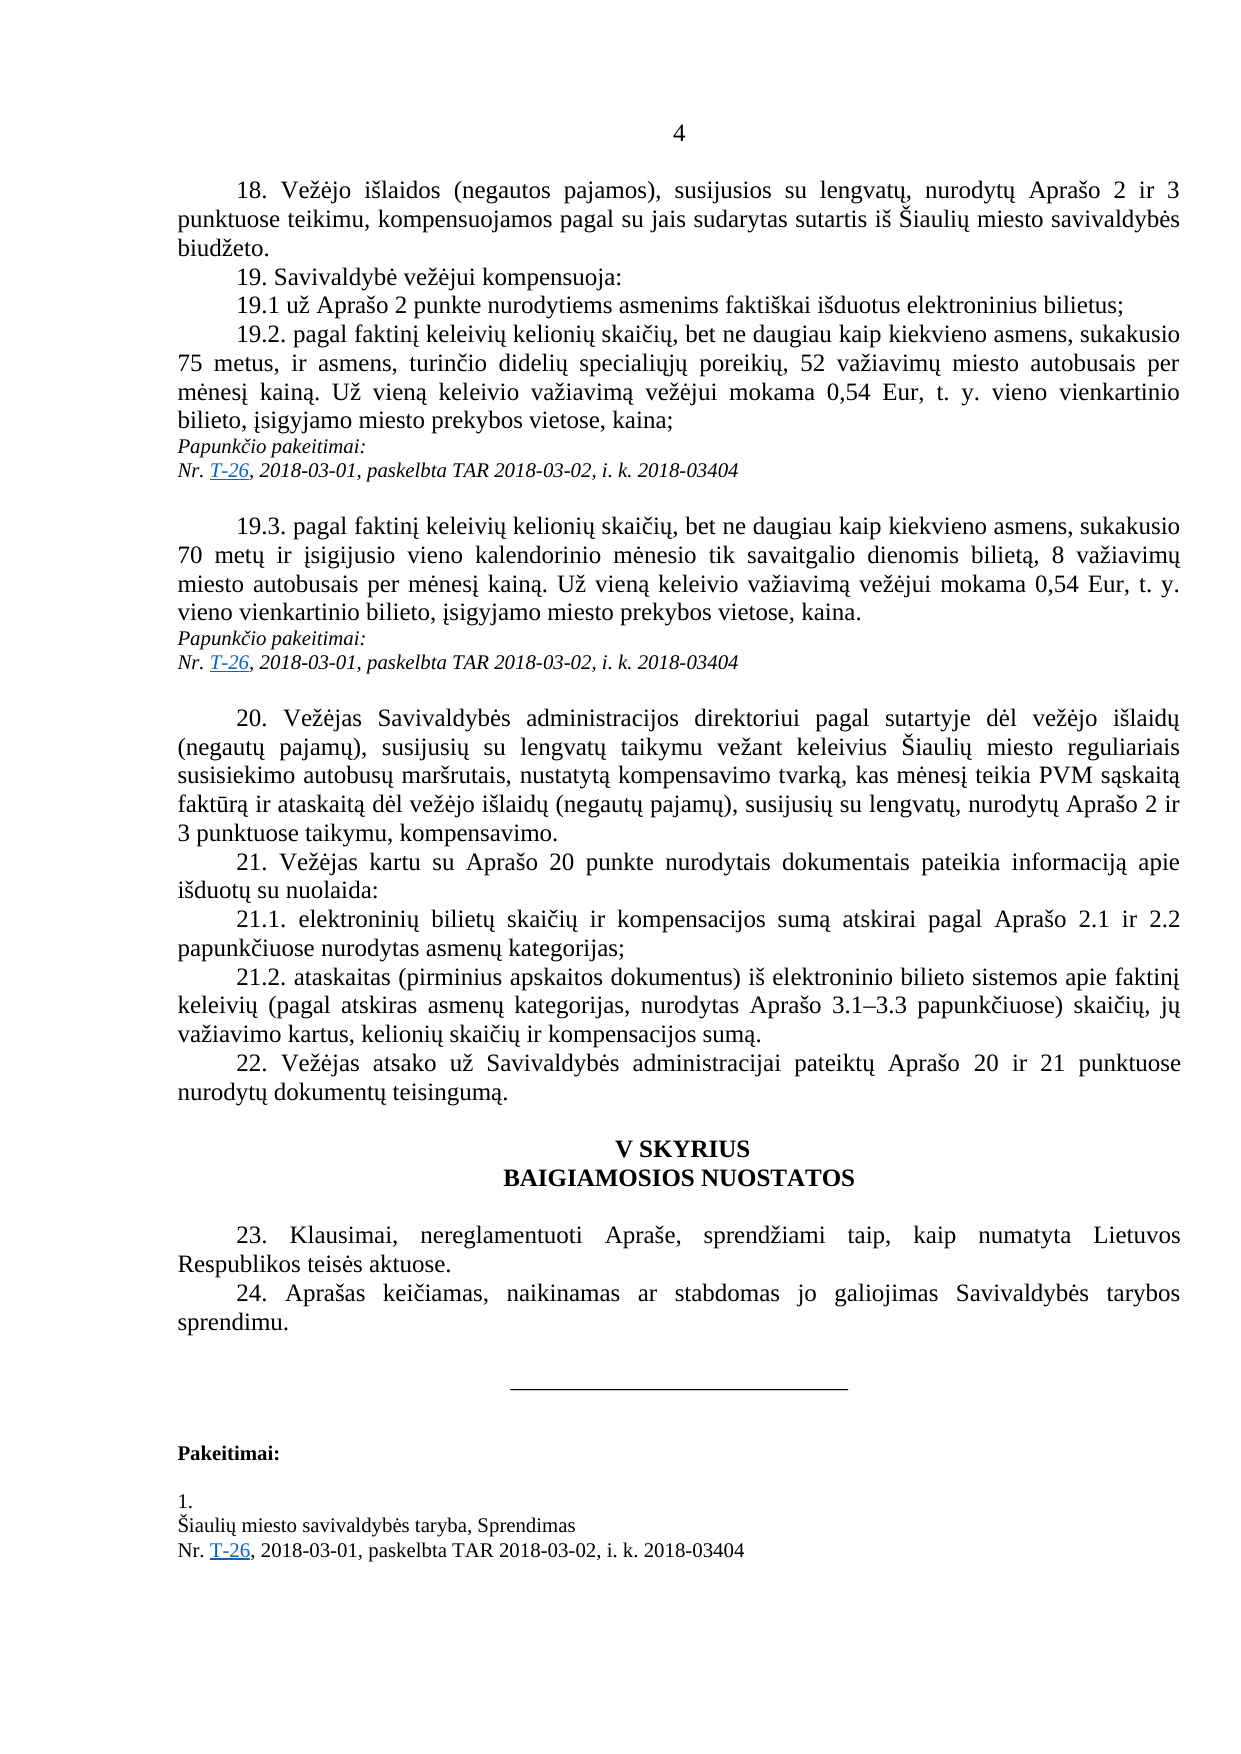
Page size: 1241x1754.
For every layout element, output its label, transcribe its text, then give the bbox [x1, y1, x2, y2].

text Nr. T-26, 2018-03-01, paskelbta TAR 2018-03-02, i. k. 2018-03404 [177, 458, 1181, 482]
text 22. Vežėjas atsako už Savivaldybės administracijai pateiktų Aprašo 20 ir 21 punktuose nurodytų dokumentų teisingumą. [177, 1048, 1181, 1106]
text 24. Aprašas keičiamas, naikinamas ar stabdomas jo galiojimas Savivaldybės tarybos sprendimu. [177, 1278, 1181, 1336]
text 21. Vežėjas kartu su Aprašo 20 punkte nurodytais dokumentais pateikia informaciją apie išduotų su nuolaida: [177, 847, 1181, 904]
text 21.1. elektroninių bilietų skaičių ir kompensacijos sumą atskirai pagal Aprašo 2.1 ir 2.2 papunkčiuose nurodytas asmenų kategorijas; [177, 904, 1181, 962]
text Nr. T-26, 2018-03-01, paskelbta TAR 2018-03-02, i. k. 2018-03404 [177, 1537, 1181, 1562]
text Papunkčio pakeitimai: [177, 626, 1181, 650]
text 18. Vežėjo išlaidos (negautos pajamos), susijusios su lengvatų, nurodytų Aprašo 2 ir 3 punktuose teikimu, kompensuojamos pagal su jais sudarytas sutartis iš Šiaulių miesto savivaldybės biudžeto. [177, 176, 1181, 262]
text V SKYRIUS [177, 1134, 1181, 1163]
text 23. Klausimai, nereglamentuoti Apraše, sprendžiami taip, kaip numatyta Lietuvos Respublikos teisės aktuose. [177, 1221, 1181, 1278]
text Pakeitimai: [177, 1441, 1181, 1465]
text ___________________________ [177, 1364, 1181, 1393]
text 19.2. pagal faktinį keleivių kelionių skaičių, bet ne daugiau kaip kiekvieno asmens, sukakusio 75 metus, ir asmens, turinčio didelių specialiųjų poreikių, 52 važiavimų miesto autobusais per mėnesį kainą. Už vieną keleivio važiavimą vežėjui mokama 0,54 Eur, t. y. vieno vienkartinio bilieto, įsigyjamo miesto prekybos vietose, kaina; [177, 319, 1181, 434]
text 1. [177, 1489, 1181, 1513]
text 20. Vežėjas Savivaldybės administracijos direktoriui pagal sutartyje dėl vežėjo išlaidų (negautų pajamų), susijusių su lengvatų taikymu vežant keleivius Šiaulių miesto reguliariais susisiekimo autobusų maršrutais, nustatytą kompensavimo tvarką, kas mėnesį teikia PVM sąskaitą faktūrą ir ataskaitą dėl vežėjo išlaidų (negautų pajamų), susijusių su lengvatų, nurodytų Aprašo 2 ir 3 punktuose taikymu, kompensavimo. [177, 703, 1181, 847]
text 21.2. ataskaitas (pirminius apskaitos dokumentus) iš elektroninio bilieto sistemos apie faktinį keleivių (pagal atskiras asmenų kategorijas, nurodytas Aprašo 3.1–3.3 papunkčiuose) skaičių, jų važiavimo kartus, kelionių skaičių ir kompensacijos sumą. [177, 962, 1181, 1048]
text Šiaulių miesto savivaldybės taryba, Sprendimas [177, 1513, 1181, 1537]
text 19. Savivaldybė vežėjui kompensuoja: [177, 262, 1181, 291]
text Papunkčio pakeitimai: [177, 434, 1181, 458]
text 19.1 už Aprašo 2 punkte nurodytiems asmenims faktiškai išduotus elektroninius bilietus; [177, 291, 1181, 319]
text BAIGIAMOSIOS NUOSTATOS [177, 1163, 1181, 1192]
text 19.3. pagal faktinį keleivių kelionių skaičių, bet ne daugiau kaip kiekvieno asmens, sukakusio 70 metų ir įsigijusio vieno kalendorinio mėnesio tik savaitgalio dienomis bilietą, 8 važiavimų miesto autobusais per mėnesį kainą. Už vieną keleivio važiavimą vežėjui mokama 0,54 Eur, t. y. vieno vienkartinio bilieto, įsigyjamo miesto prekybos vietose, kaina. [177, 511, 1181, 626]
text Nr. T-26, 2018-03-01, paskelbta TAR 2018-03-02, i. k. 2018-03404 [177, 650, 1181, 674]
